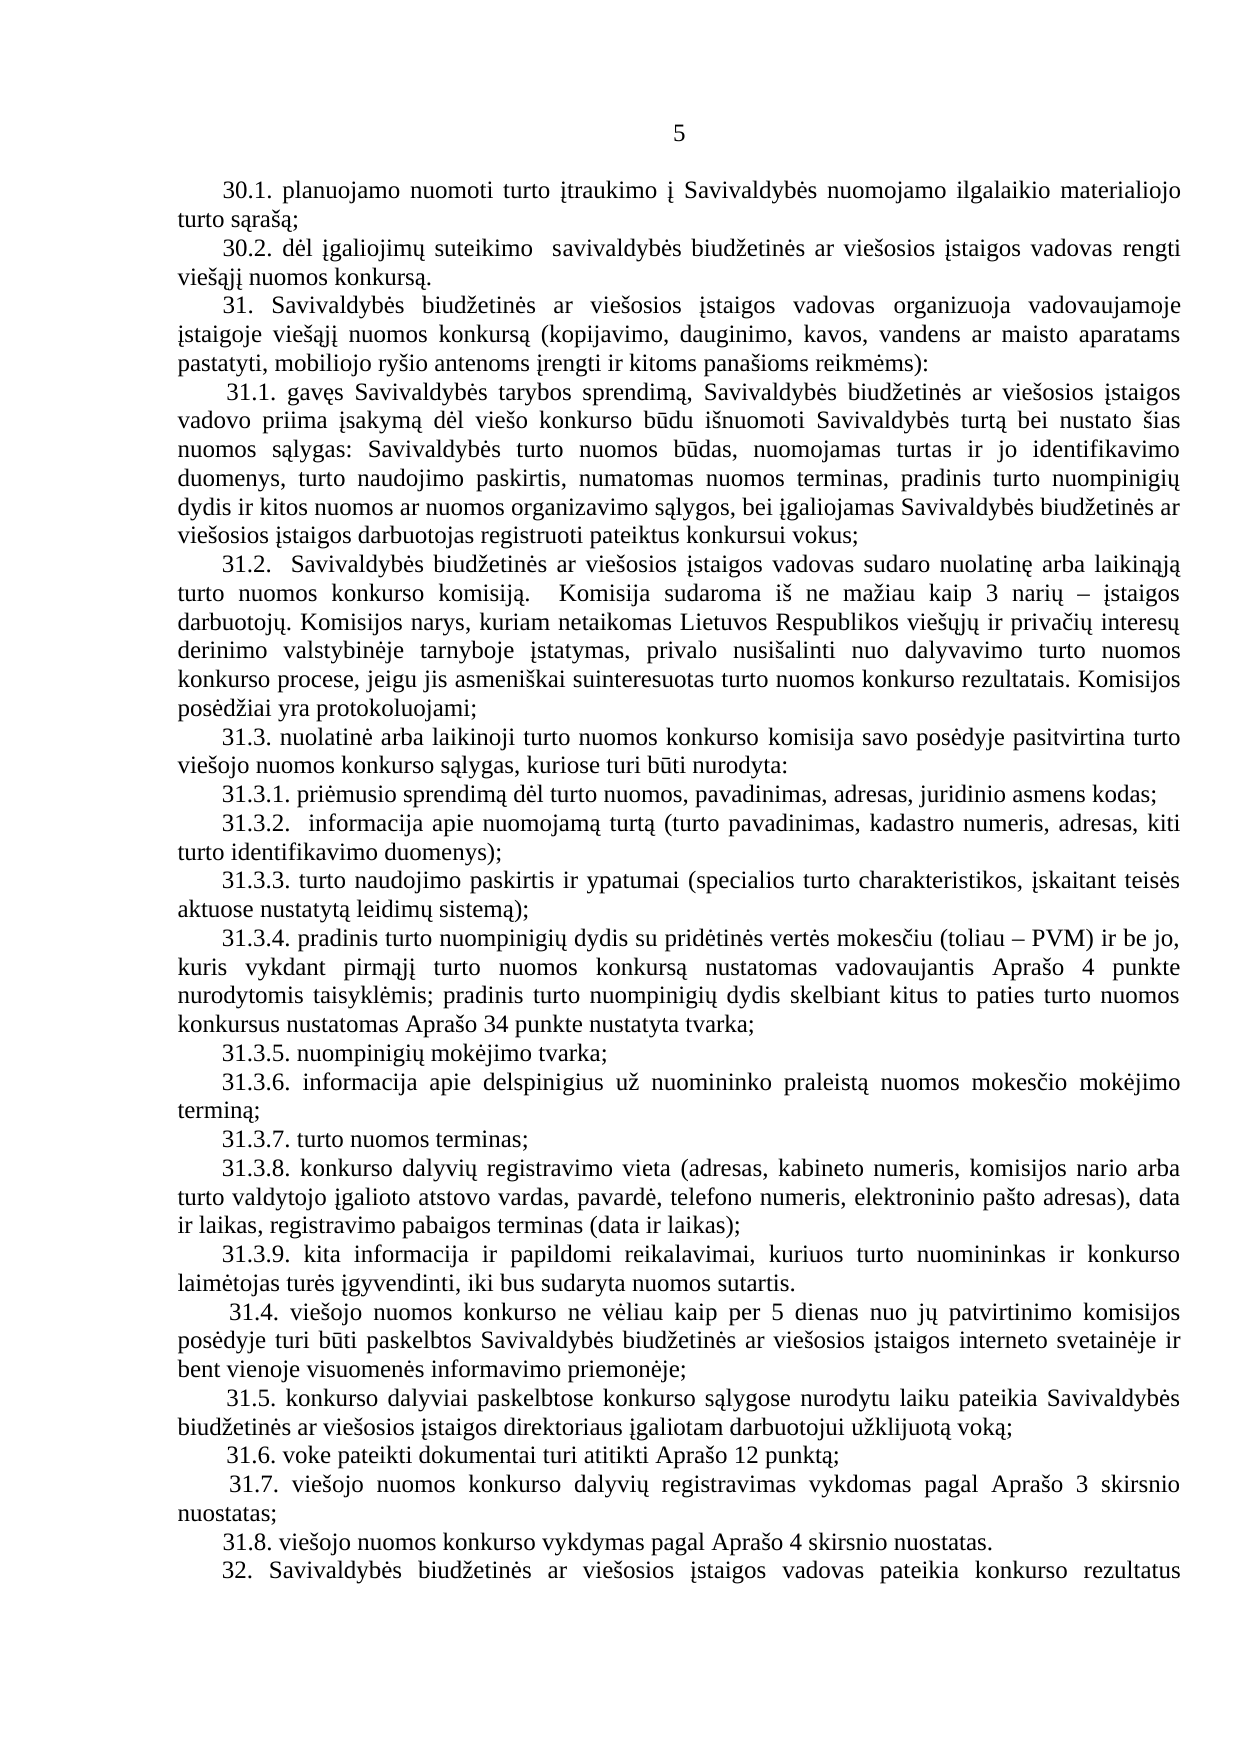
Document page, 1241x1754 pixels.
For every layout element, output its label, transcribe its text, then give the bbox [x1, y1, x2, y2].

text 31.6. voke pateikti dokumentai turi atitikti Aprašo 12 punktą; [177, 1441, 1181, 1469]
text 31. Savivaldybės biudžetinės ar viešosios įstaigos vadovas organizuoja vadovaujamoje įstaigoje viešąjį nuomos konkursą (kopijavimo, dauginimo, kavos, vandens ar maisto aparatams pastatyti, mobiliojo ryšio antenoms įrengti ir kitoms panašioms reikmėms): [177, 291, 1181, 377]
text 31.3.5. nuompinigių mokėjimo tvarka; [177, 1038, 1181, 1067]
text 30.1. planuojamo nuomoti turto įtraukimo į Savivaldybės nuomojamo ilgalaikio materialiojo turto sąrašą; [177, 176, 1181, 233]
text 31.8. viešojo nuomos konkurso vykdymas pagal Aprašo 4 skirsnio nuostatas. [177, 1527, 1181, 1556]
text 31.2. Savivaldybės biudžetinės ar viešosios įstaigos vadovas sudaro nuolatinę arba laikinąją turto nuomos konkurso komisiją. Komisija sudaroma iš ne mažiau kaip 3 narių – įstaigos darbuotojų. Komisijos narys, kuriam netaikomas Lietuvos Respublikos viešųjų ir privačių interesų derinimo valstybinėje tarnyboje įstatymas, privalo nusišalinti nuo dalyvavimo turto nuomos konkurso procese, jeigu jis asmeniškai suinteresuotas turto nuomos konkurso rezultatais. Komisijos posėdžiai yra protokoluojami; [177, 549, 1181, 722]
text 32. Savivaldybės biudžetinės ar viešosios įstaigos vadovas pateikia konkurso rezultatus [177, 1556, 1181, 1584]
text 31.3.2. informacija apie nuomojamą turtą (turto pavadinimas, kadastro numeris, adresas, kiti turto identifikavimo duomenys); [177, 808, 1181, 866]
text 31.7. viešojo nuomos konkurso dalyvių registravimas vykdomas pagal Aprašo 3 skirsnio nuostatas; [177, 1469, 1181, 1527]
text 31.3.7. turto nuomos terminas; [177, 1124, 1181, 1153]
text 31.3.8. konkurso dalyvių registravimo vieta (adresas, kabineto numeris, komisijos nario arba turto valdytojo įgalioto atstovo vardas, pavardė, telefono numeris, elektroninio pašto adresas), data ir laikas, registravimo pabaigos terminas (data ir laikas); [177, 1153, 1181, 1239]
text 31.3. nuolatinė arba laikinoji turto nuomos konkurso komisija savo posėdyje pasitvirtina turto viešojo nuomos konkurso sąlygas, kuriose turi būti nurodyta: [177, 722, 1181, 779]
text 31.3.1. priėmusio sprendimą dėl turto nuomos, pavadinimas, adresas, juridinio asmens kodas; [177, 779, 1181, 808]
text 31.3.6. informacija apie delspinigius už nuomininko praleistą nuomos mokesčio mokėjimo terminą; [177, 1067, 1181, 1124]
text 31.4. viešojo nuomos konkurso ne vėliau kaip per 5 dienas nuo jų patvirtinimo komisijos posėdyje turi būti paskelbtos Savivaldybės biudžetinės ar viešosios įstaigos interneto svetainėje ir bent vienoje visuomenės informavimo priemonėje; [177, 1297, 1181, 1383]
text 31.3.3. turto naudojimo paskirtis ir ypatumai (specialios turto charakteristikos, įskaitant teisės aktuose nustatytą leidimų sistemą); [177, 866, 1181, 923]
text 31.5. konkurso dalyviai paskelbtose konkurso sąlygose nurodytu laiku pateikia Savivaldybės biudžetinės ar viešosios įstaigos direktoriaus įgaliotam darbuotojui užklijuotą voką; [177, 1383, 1181, 1441]
text 30.2. dėl įgaliojimų suteikimo savivaldybės biudžetinės ar viešosios įstaigos vadovas rengti viešąjį nuomos konkursą. [177, 233, 1181, 291]
text 31.1. gavęs Savivaldybės tarybos sprendimą, Savivaldybės biudžetinės ar viešosios įstaigos vadovo priima įsakymą dėl viešo konkurso būdu išnuomoti Savivaldybės turtą bei nustato šias nuomos sąlygas: Savivaldybės turto nuomos būdas, nuomojamas turtas ir jo identifikavimo duomenys, turto naudojimo paskirtis, numatomas nuomos terminas, pradinis turto nuompinigių dydis ir kitos nuomos ar nuomos organizavimo sąlygos, bei įgaliojamas Savivaldybės biudžetinės ar viešosios įstaigos darbuotojas registruoti pateiktus konkursui vokus; [177, 377, 1181, 549]
text 31.3.4. pradinis turto nuompinigių dydis su pridėtinės vertės mokesčiu (toliau – PVM) ir be jo, kuris vykdant pirmąjį turto nuomos konkursą nustatomas vadovaujantis Aprašo 4 punkte nurodytomis taisyklėmis; pradinis turto nuompinigių dydis skelbiant kitus to paties turto nuomos konkursus nustatomas Aprašo 34 punkte nustatyta tvarka; [177, 923, 1181, 1038]
text 31.3.9. kita informacija ir papildomi reikalavimai, kuriuos turto nuomininkas ir konkurso laimėtojas turės įgyvendinti, iki bus sudaryta nuomos sutartis. [177, 1239, 1181, 1297]
